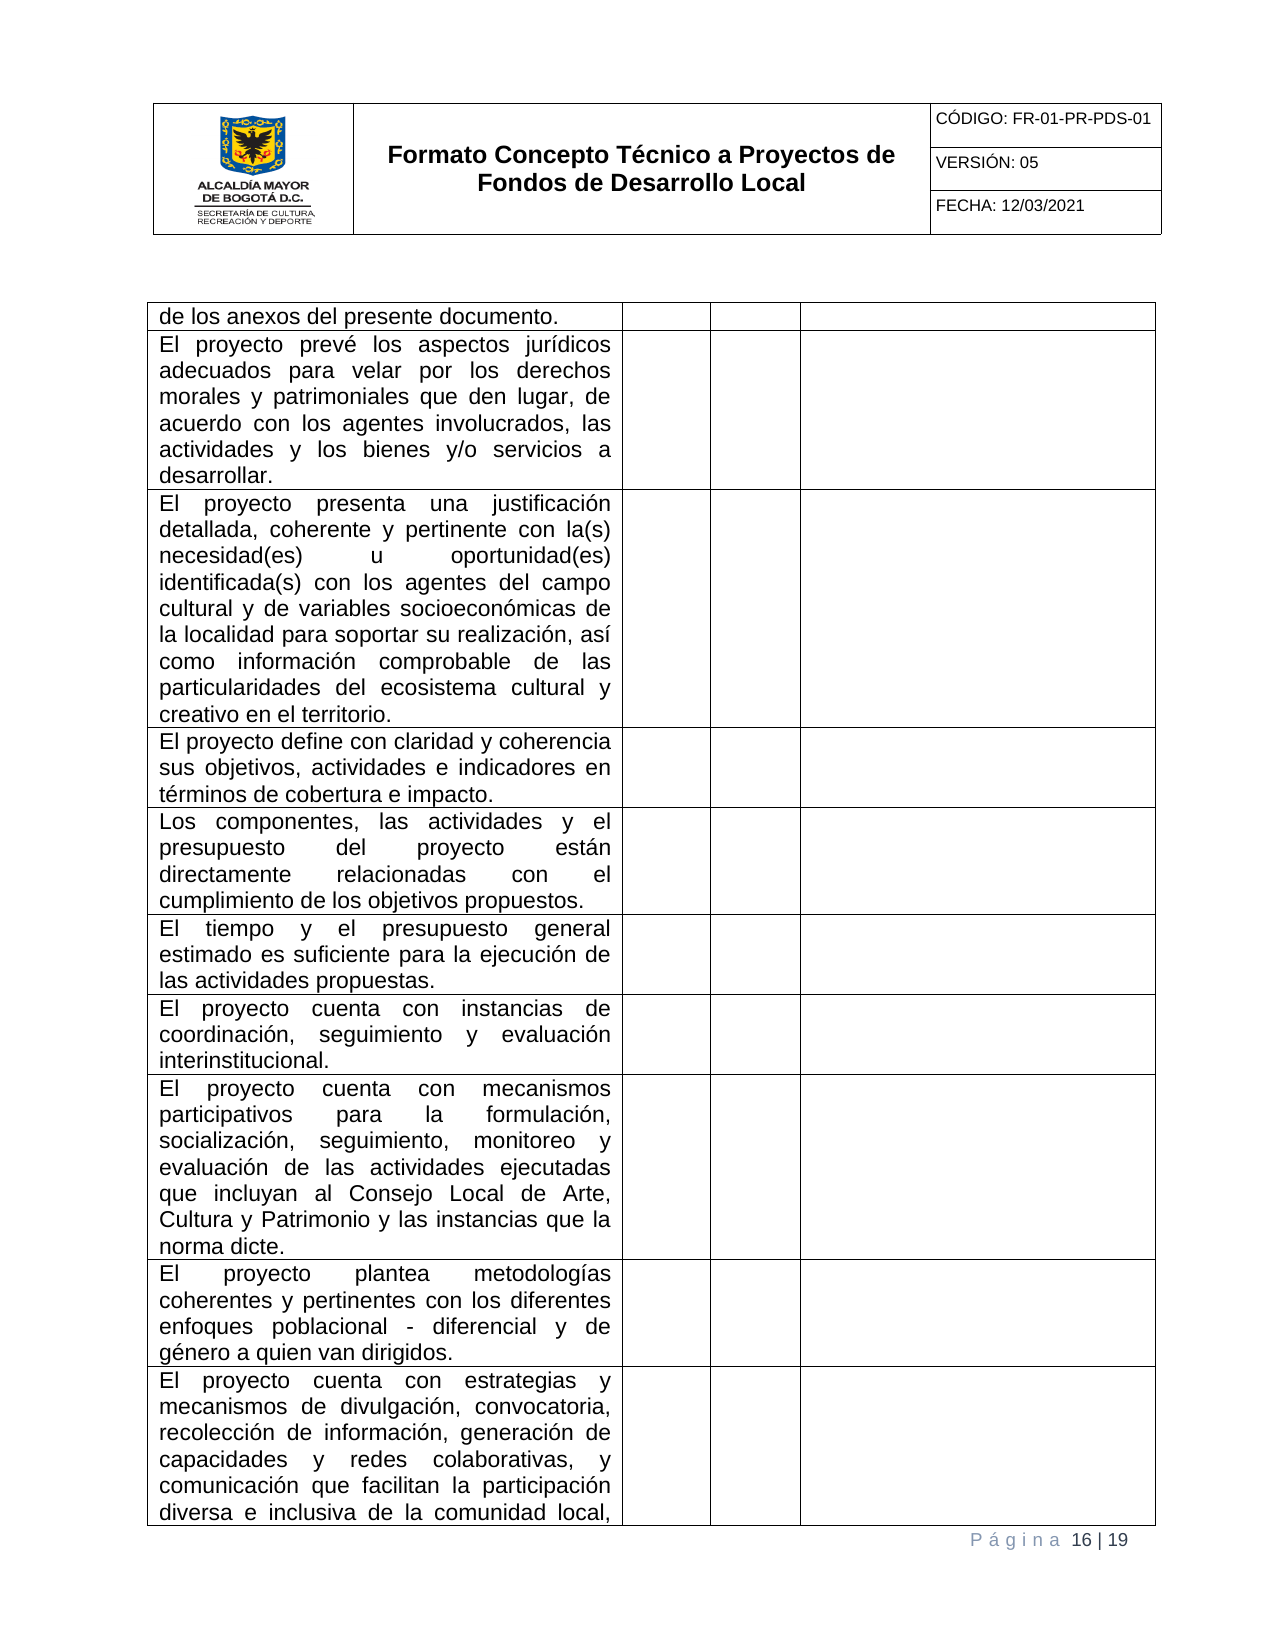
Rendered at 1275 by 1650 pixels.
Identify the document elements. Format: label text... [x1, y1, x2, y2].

table_cell El proyecto cuenta con mecanismos participativos para la formulación, socialización, seguimiento, monitoreo y evaluación de las actividades ejecutadas que incluyan al Consejo Local de Arte, Cultura y Patrimonio y las instancias que la norma dicte. [148, 1075, 622, 1259]
table_cell [711, 331, 800, 489]
table_cell [801, 1260, 1155, 1366]
table_cell [801, 915, 1155, 993]
table_cell [711, 915, 800, 993]
table_cell [801, 1367, 1155, 1525]
table_cell El proyecto presenta una justificación detallada, coherente y pertinente con la(s) necesidad(es) u oportunidad(es) identificada(s) con los agentes del campo cultural y de variables socioeconómicas de la localidad para soportar su realización, así como información comprobable de las particularidades del ecosistema cultural y creativo en el territorio. [148, 490, 622, 727]
table_cell El proyecto define con claridad y coherencia sus objetivos, actividades e indicadores en términos de cobertura e impacto. [148, 728, 622, 807]
table_cell [711, 1260, 800, 1366]
table_cell [623, 490, 710, 727]
table_cell El proyecto cuenta con estrategias y mecanismos de divulgación, convocatoria, recolección de información, generación de capacidades y redes colaborativas, y comunicación que facilitan la participación diversa e inclusiva de la comunidad local, [148, 1367, 622, 1525]
table_cell [711, 490, 800, 727]
table_cell [711, 808, 800, 913]
table_cell [801, 808, 1155, 913]
table_cell El proyecto cuenta con instancias de coordinación, seguimiento y evaluación interinstitucional. [148, 995, 622, 1074]
table_cell [801, 490, 1155, 727]
table_cell [623, 331, 710, 489]
table_cell [711, 303, 800, 329]
table_cell [801, 331, 1155, 489]
table_cell [623, 728, 710, 807]
table_cell de los anexos del presente documento. [148, 303, 622, 329]
table_cell [711, 728, 800, 807]
table_cell [801, 303, 1155, 329]
table_cell [623, 995, 710, 1074]
table_cell [623, 808, 710, 913]
table_cell [711, 1075, 800, 1259]
table_cell [623, 1260, 710, 1366]
table_cell [801, 995, 1155, 1074]
table_cell [623, 303, 710, 329]
table_cell El proyecto plantea metodologías coherentes y pertinentes con los diferentes enfoques poblacional - diferencial y de género a quien van dirigidos. [148, 1260, 622, 1366]
table_cell [623, 1367, 710, 1525]
table_cell [623, 915, 710, 993]
table_cell [711, 995, 800, 1074]
table_cell Los componentes, las actividades y el presupuesto del proyecto están directamente relacionadas con el cumplimiento de los objetivos propuestos. [148, 808, 622, 913]
table_cell [711, 1367, 800, 1525]
table_cell [623, 1075, 710, 1259]
table_cell El proyecto prevé los aspectos jurídicos adecuados para velar por los derechos morales y patrimoniales que den lugar, de acuerdo con los agentes involucrados, las actividades y los bienes y/o servicios a desarrollar. [148, 331, 622, 489]
table_cell [801, 728, 1155, 807]
table_cell El tiempo y el presupuesto general estimado es suficiente para la ejecución de las actividades propuestas. [148, 915, 622, 993]
table_cell [801, 1075, 1155, 1259]
